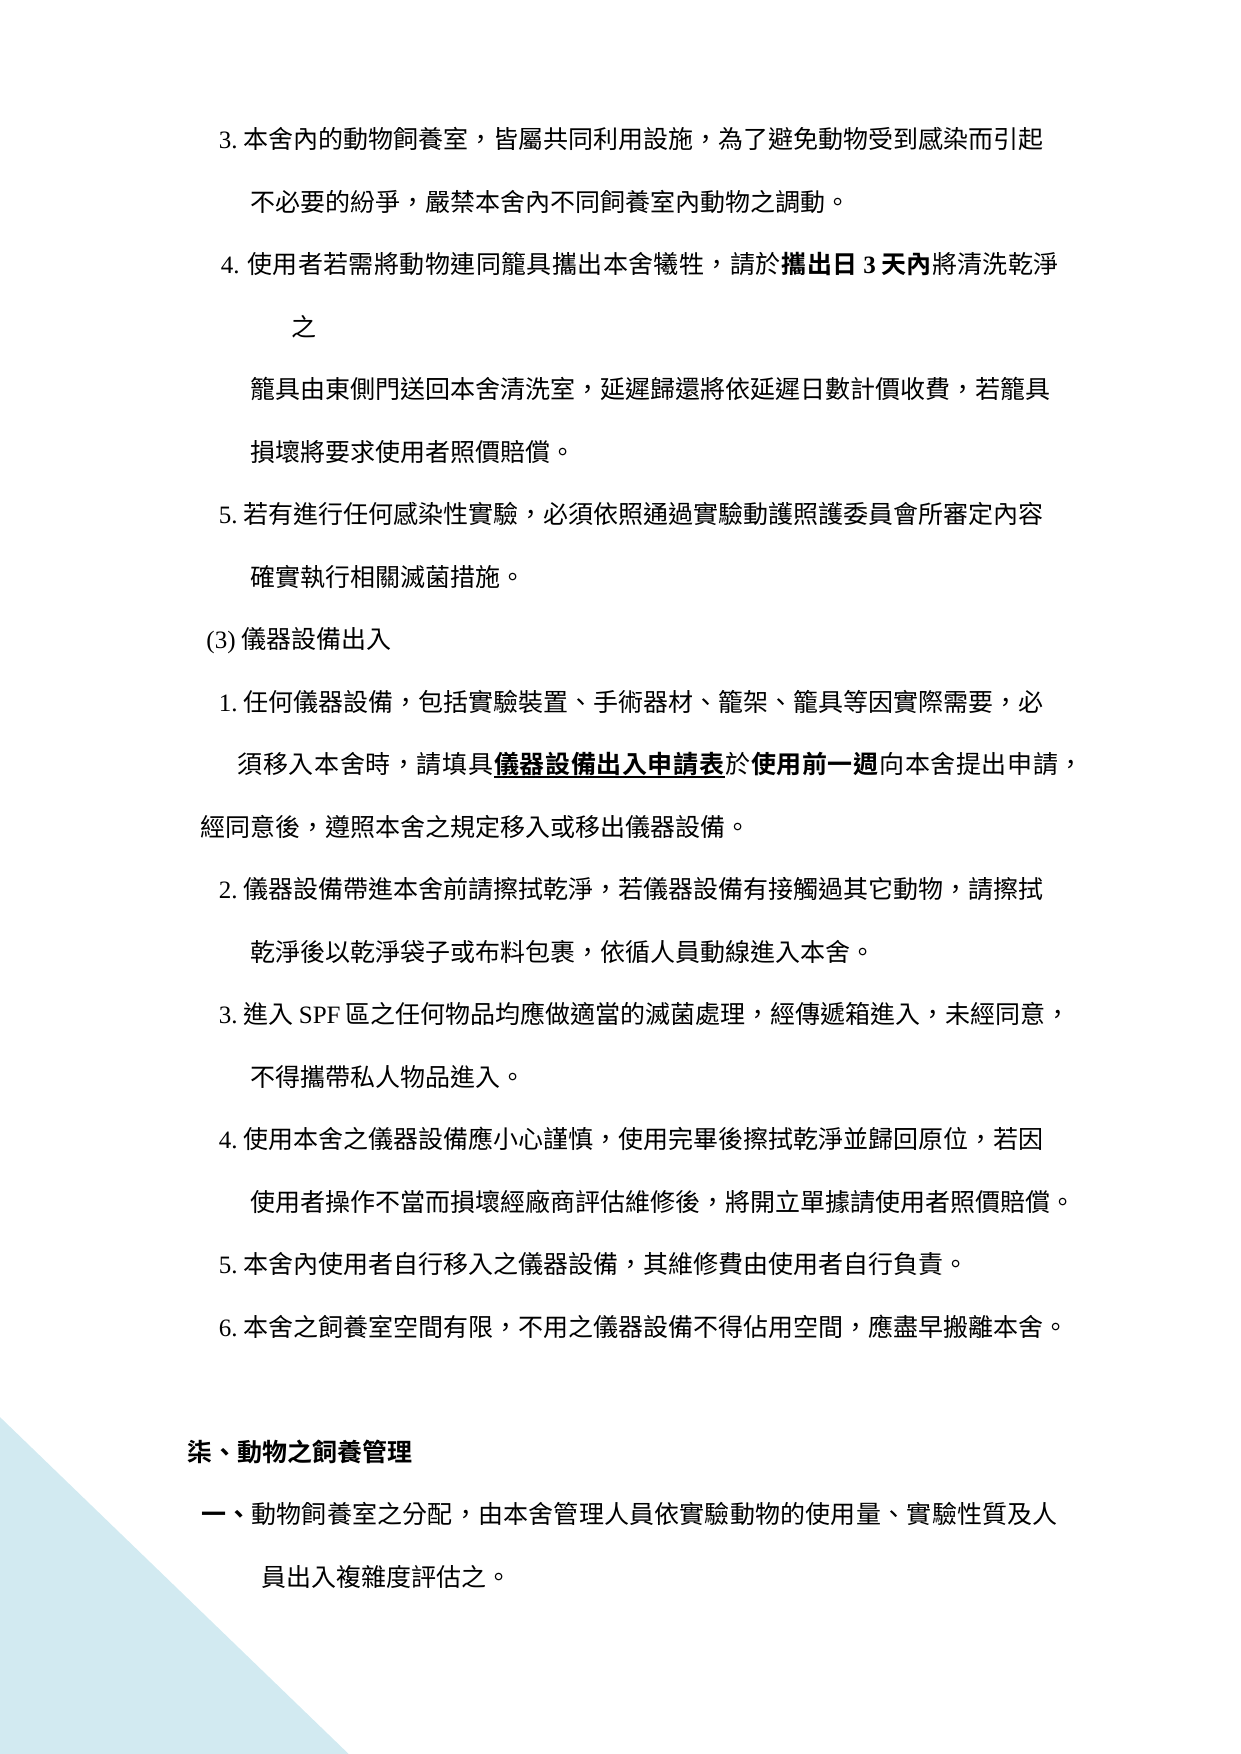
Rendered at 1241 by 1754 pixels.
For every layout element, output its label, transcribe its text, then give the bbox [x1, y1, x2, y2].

text 須移入本舍時，請填具儀器設備出入申請表於使用前一週向本舍提出申請，經同意後，遵照本舍之規定移入或移出儀器設備。 [200, 721, 1059, 846]
text (3) 儀器設備出入 [187, 596, 1059, 659]
text 不必要的紛爭，嚴禁本舍內不同飼養室內動物之調動。 [200, 159, 1059, 221]
text 3. 本舍內的動物飼養室，皆屬共同利用設施，為了避免動物受到感染而引起 [187, 96, 1059, 159]
text 確實執行相關滅菌措施。 [200, 534, 1059, 596]
text 5. 本舍內使用者自行移入之儀器設備，其維修費由使用者自行負責。 [187, 1221, 1059, 1284]
text 不得攜帶私人物品進入。 [200, 1034, 1059, 1096]
text 6. 本舍之飼養室空間有限，不用之儀器設備不得佔用空間，應盡早搬離本舍。 [187, 1284, 1059, 1346]
text 4. 使用者若需將動物連同籠具攜出本舍犧牲，請於攜出日3天內將清洗乾淨之 [187, 221, 1059, 346]
text 5. 若有進行任何感染性實驗，必須依照通過實驗動護照護委員會所審定內容 [187, 471, 1059, 534]
text 一、動物飼養室之分配，由本舍管理人員依實驗動物的使用量、實驗性質及人員出入複雜度評估之。 [187, 1471, 1059, 1596]
text 柒、動物之飼養管理 [187, 1409, 1059, 1471]
text 損壞將要求使用者照價賠償。 [200, 409, 1059, 471]
text 使用者操作不當而損壞經廠商評估維修後，將開立單據請使用者照價賠償。 [200, 1159, 1059, 1221]
text 2. 儀器設備帶進本舍前請擦拭乾淨，若儀器設備有接觸過其它動物，請擦拭 [187, 846, 1059, 909]
text 籠具由東側門送回本舍清洗室，延遲歸還將依延遲日數計價收費，若籠具 [200, 346, 1059, 409]
text 1. 任何儀器設備，包括實驗裝置、手術器材、籠架、籠具等因實際需要，必 [187, 659, 1059, 721]
text 乾淨後以乾淨袋子或布料包裹，依循人員動線進入本舍。 [200, 909, 1059, 971]
text 3. 進入SPF區之任何物品均應做適當的滅菌處理，經傳遞箱進入，未經同意， [187, 971, 1059, 1034]
text 4. 使用本舍之儀器設備應小心謹慎，使用完畢後擦拭乾淨並歸回原位，若因 [187, 1096, 1059, 1159]
